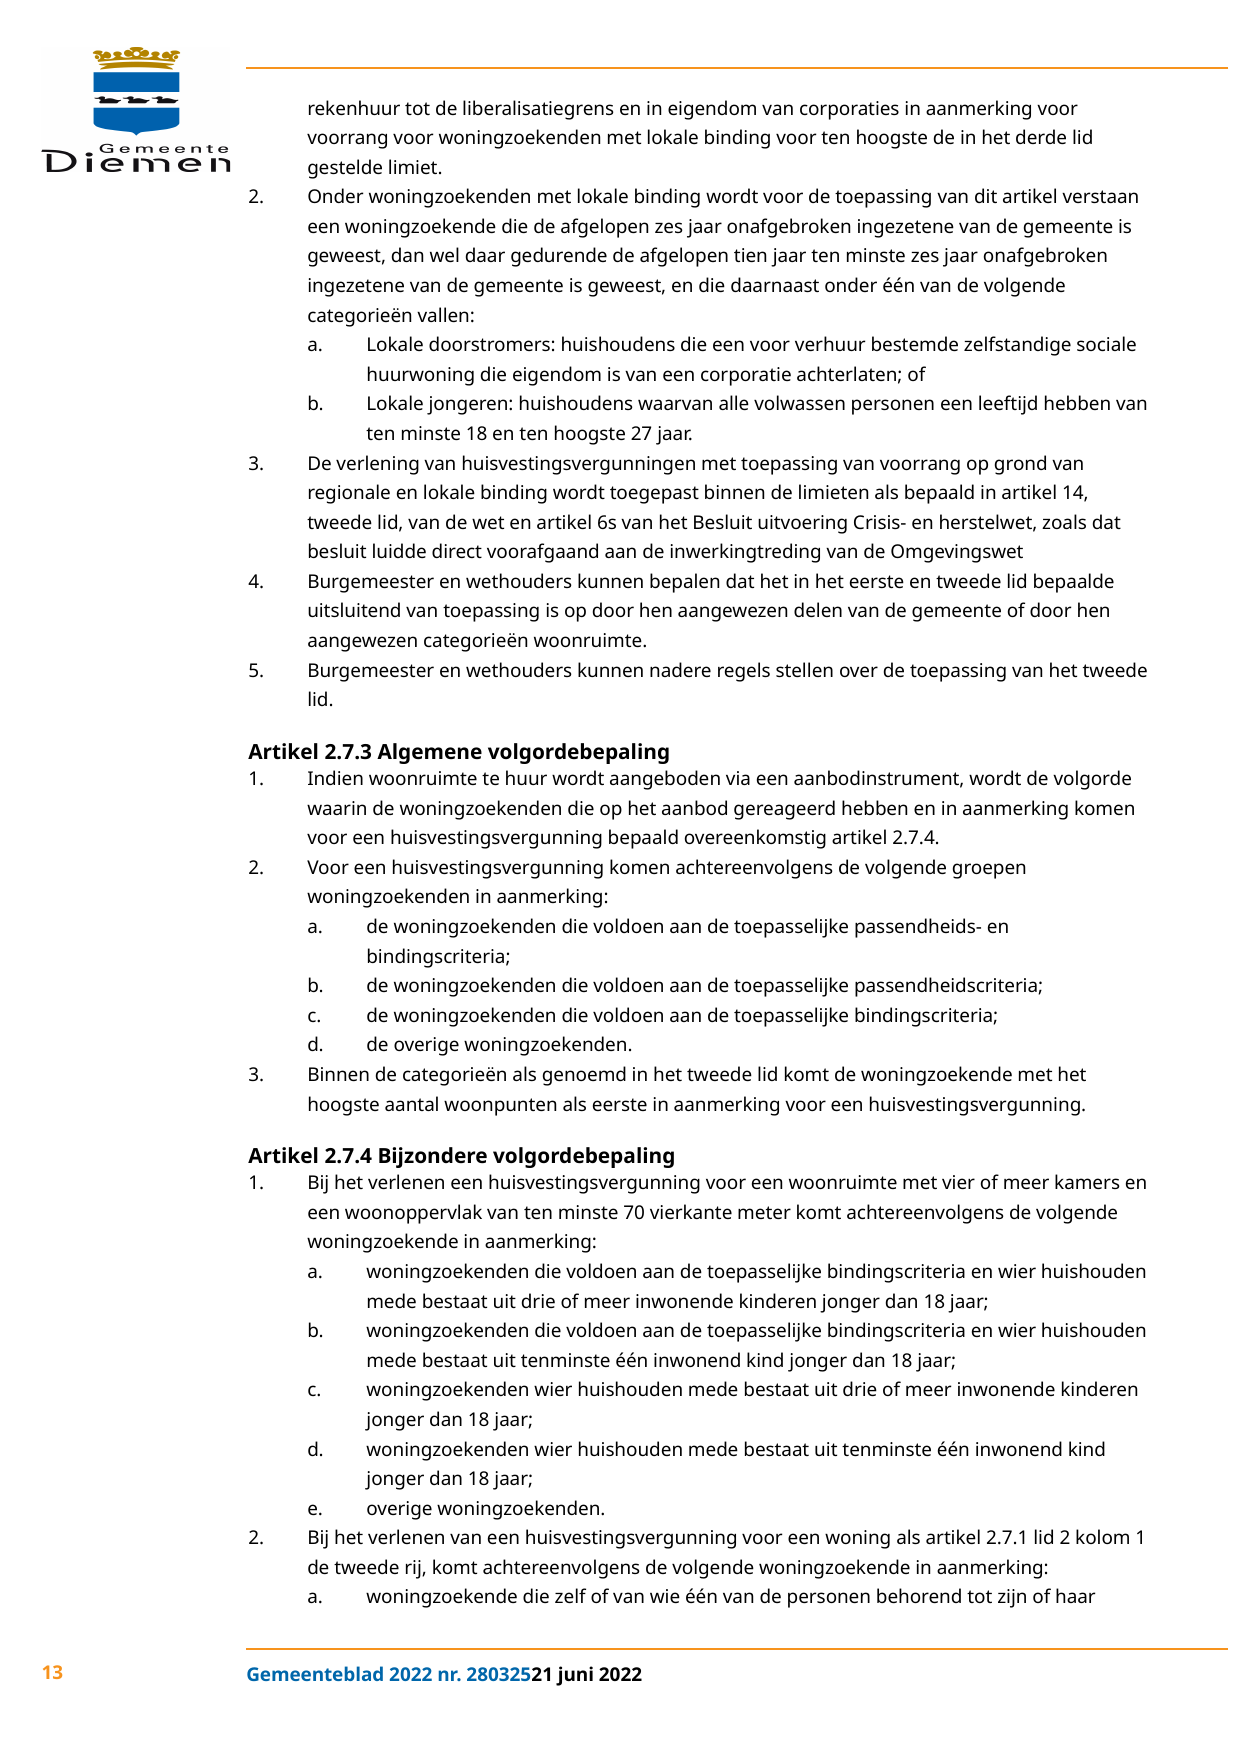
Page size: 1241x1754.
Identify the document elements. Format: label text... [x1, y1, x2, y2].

list Bij het verlenen een huisvestingsvergunning voor een woonruimte met vier of meer kamers en een woonoppervlak van ten minste 70 vierkante meter komt achtereenvolgens de volgende woningzoekende in aanmerking: [248, 1169, 1152, 1254]
list de woningzoekenden die voldoen aan de toepasselijke bindingscriteria; [307, 1002, 1152, 1028]
list overige woningzoekenden. [307, 1495, 1152, 1521]
list Onder woningzoekenden met lokale binding wordt voor de toepassing van dit artikel verstaan een woningzoekende die de afgelopen zes jaar onafgebroken ingezetene van de gemeente is geweest, dan wel daar gedurende de afgelopen tien jaar ten minste zes jaar onafgebroken ingezetene van de gemeente is geweest, en die daarnaast onder één van de volgende categorieën vallen: [248, 183, 1152, 328]
list Burgemeester en wethouders kunnen bepalen dat het in het eerste en tweede lid bepaalde uitsluitend van toepassing is op door hen aangewezen delen van de gemeente of door hen aangewezen categorieën woonruimte. [248, 568, 1152, 653]
list Bij het verlenen van een huisvestingsvergunning voor een woning als artikel 2.7.1 lid 2 kolom 1 de tweede rij, komt achtereenvolgens de volgende woningzoekende in aanmerking: [248, 1524, 1152, 1580]
list woningzoekenden wier huishouden mede bestaat uit tenminste één inwonend kind jonger dan 18 jaar; [307, 1436, 1152, 1491]
list rekenhuur tot de liberalisatiegrens en in eigendom van corporaties in aanmerking voor voorrang voor woningzoekenden met lokale binding voor ten hoogste de in het derde lid gestelde limiet. [248, 95, 1152, 180]
list Lokale jongeren: huishoudens waarvan alle volwassen personen een leeftijd hebben van ten minste 18 en ten hoogste 27 jaar. [307, 391, 1152, 446]
text Artikel 2.7.4 Bijzondere volgordebepaling [248, 1141, 1152, 1169]
list woningzoekenden die voldoen aan de toepasselijke bindingscriteria en wier huishouden mede bestaat uit tenminste één inwonend kind jonger dan 18 jaar; [307, 1317, 1152, 1373]
list woningzoekenden wier huishouden mede bestaat uit drie of meer inwonende kinderen jonger dan 18 jaar; [307, 1377, 1152, 1432]
list de overige woningzoekenden. [307, 1032, 1152, 1057]
list woningzoekenden die voldoen aan de toepasselijke bindingscriteria en wier huishouden mede bestaat uit drie of meer inwonende kinderen jonger dan 18 jaar; [307, 1258, 1152, 1314]
picture [41, 47, 231, 172]
list de woningzoekenden die voldoen aan de toepasselijke passendheidscriteria; [307, 972, 1152, 998]
text Artikel 2.7.3 Algemene volgordebepaling [248, 737, 1152, 765]
list Burgemeester en wethouders kunnen nadere regels stellen over de toepassing van het tweede lid. [248, 657, 1152, 712]
list Voor een huisvestingsvergunning komen achtereenvolgens de volgende groepen woningzoekenden in aanmerking: [248, 854, 1152, 909]
list Binnen de categorieën als genoemd in het tweede lid komt de woningzoekende met het hoogste aantal woonpunten als eerste in aanmerking voor een huisvestingsvergunning. [248, 1061, 1152, 1116]
list de woningzoekenden die voldoen aan de toepasselijke passendheids- en bindingscriteria; [307, 913, 1152, 968]
list De verlening van huisvestingsvergunningen met toepassing van voorrang op grond van regionale en lokale binding wordt toegepast binnen de limieten als bepaald in artikel 14, tweede lid, van de wet en artikel 6s van het Besluit uitvoering Crisis- en herstelwet, zoals dat besluit luidde direct voorafgaand aan de inwerkingtreding van de Omgevingswet [248, 450, 1152, 564]
list Lokale doorstromers: huishoudens die een voor verhuur bestemde zelfstandige sociale huurwoning die eigendom is van een corporatie achterlaten; of [307, 331, 1152, 387]
list Indien woonruimte te huur wordt aangeboden via een aanbodinstrument, wordt de volgorde waarin de woningzoekenden die op het aanbod gereageerd hebben en in aanmerking komen voor een huisvestingsvergunning bepaald overeenkomstig artikel 2.7.4. [248, 765, 1152, 850]
list woningzoekende die zelf of van wie één van de personen behorend tot zijn of haar [307, 1584, 1152, 1609]
